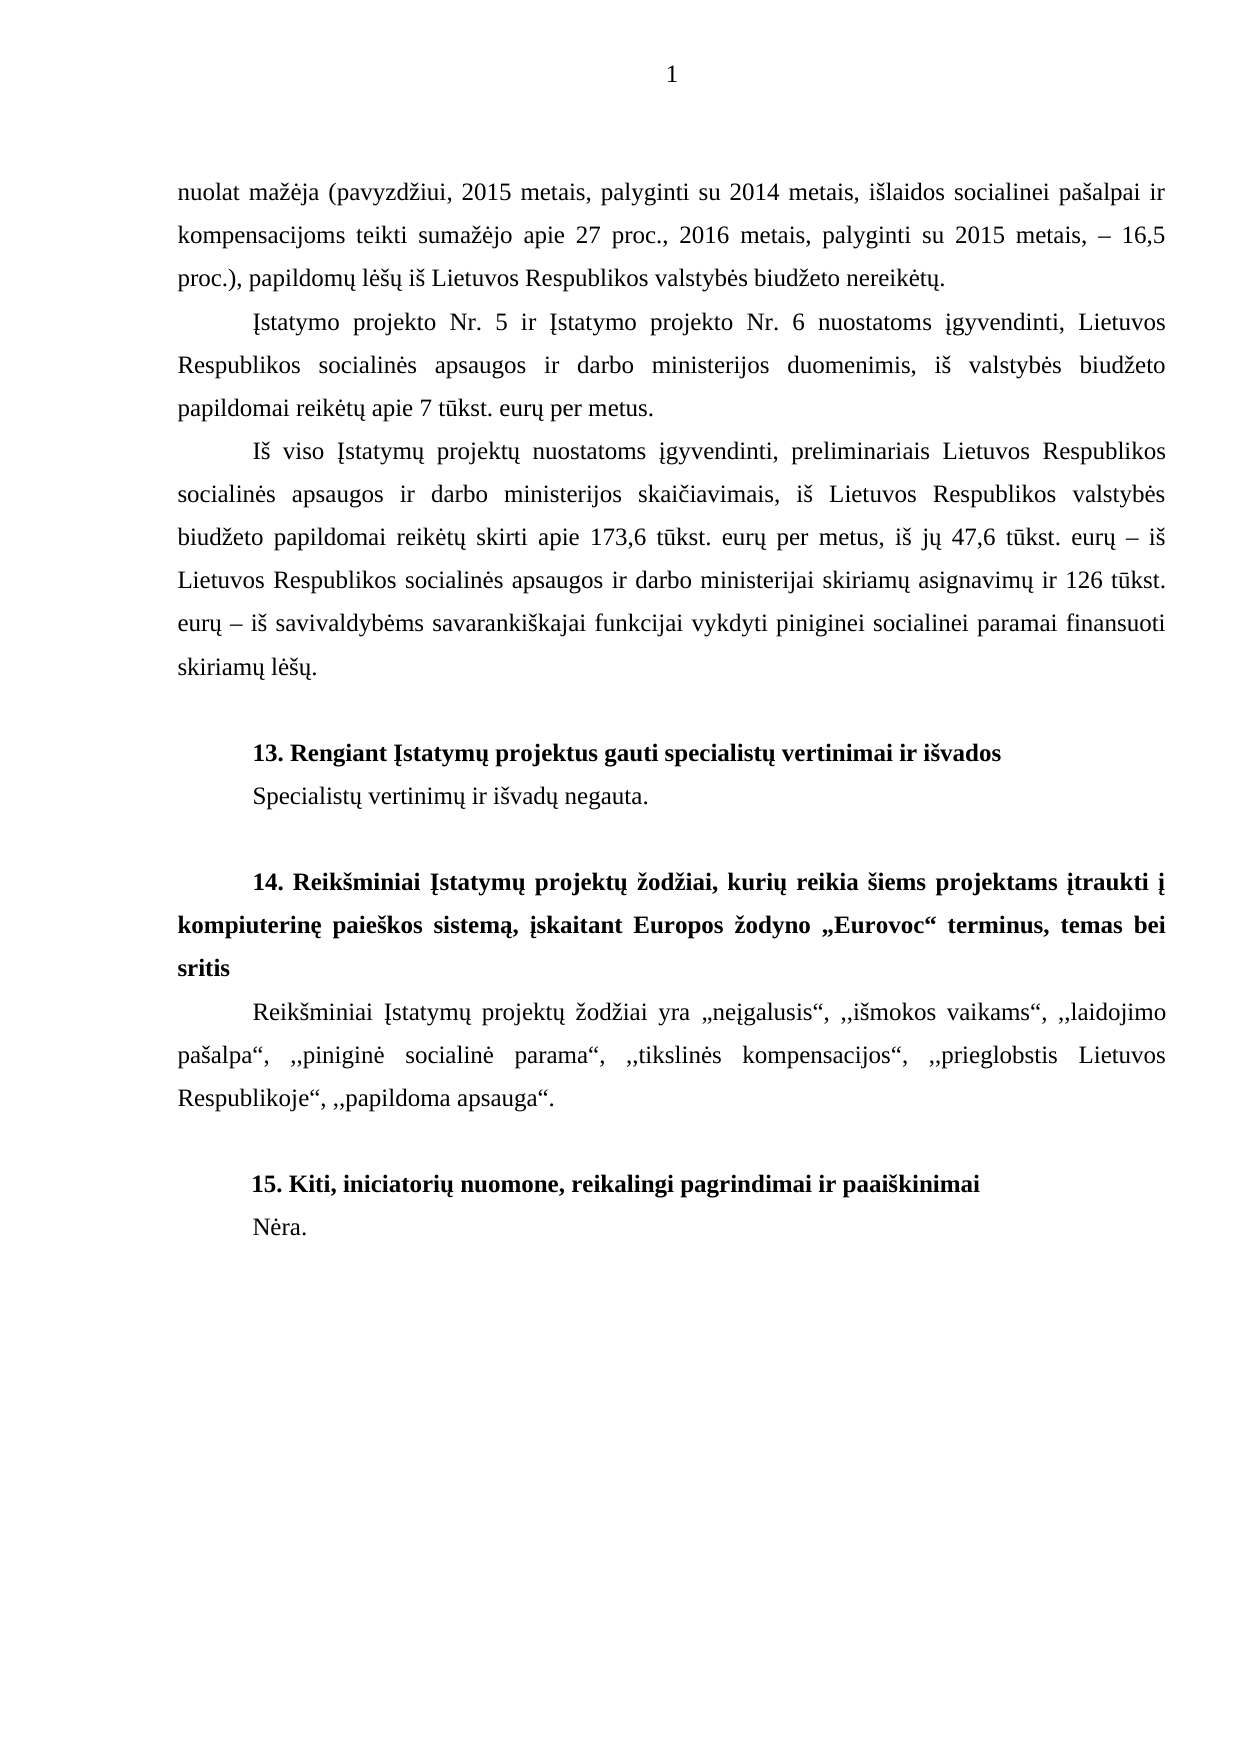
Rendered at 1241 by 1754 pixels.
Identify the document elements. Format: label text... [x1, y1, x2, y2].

text nuolat mažėja (pavyzdžiui, 2015 metais, palyginti su 2014 metais, išlaidos socialinei pašalpai ir kompensacijoms teikti sumažėjo apie 27 proc., 2016 metais, palyginti su 2015 metais, – 16,5 proc.), papildomų lėšų iš Lietuvos Respublikos valstybės biudžeto nereikėtų. [177, 177, 1167, 292]
text Nėra. [177, 1212, 1167, 1241]
text 13. Rengiant Įstatymų projektus gauti specialistų vertinimai ir išvados [177, 738, 1167, 767]
text 15. Kiti, iniciatorių nuomone, reikalingi pagrindimai ir paaiškinimai [177, 1169, 1167, 1198]
text Įstatymo projekto Nr. 5 ir Įstatymo projekto Nr. 6 nuostatoms įgyvendinti, Lietuvos Respublikos socialinės apsaugos ir darbo ministerijos duomenimis, iš valstybės biudžeto papildomai reikėtų apie 7 tūkst. eurų per metus. [177, 307, 1167, 422]
text Reikšminiai Įstatymų projektų žodžiai yra „neįgalusis“, ,,išmokos vaikams“, ,,laidojimo pašalpa“, ,,piniginė socialinė parama“, ,,tikslinės kompensacijos“, ,,prieglobstis Lietuvos Respublikoje“, ,,papildoma apsauga“. [177, 997, 1167, 1112]
text Iš viso Įstatymų projektų nuostatoms įgyvendinti, preliminariais Lietuvos Respublikos socialinės apsaugos ir darbo ministerijos skaičiavimais, iš Lietuvos Respublikos valstybės biudžeto papildomai reikėtų skirti apie 173,6 tūkst. eurų per metus, iš jų 47,6 tūkst. eurų – iš Lietuvos Respublikos socialinės apsaugos ir darbo ministerijai skiriamų asignavimų ir 126 tūkst. eurų – iš savivaldybėms savarankiškajai funkcijai vykdyti piniginei socialinei paramai finansuoti skiriamų lėšų. [177, 436, 1167, 680]
text Specialistų vertinimų ir išvadų negauta. [177, 781, 1167, 810]
text 14. Reikšminiai Įstatymų projektų žodžiai, kurių reikia šiems projektams įtraukti į kompiuterinę paieškos sistemą, įskaitant Europos žodyno „Eurovoc“ terminus, temas bei sritis [177, 867, 1167, 982]
